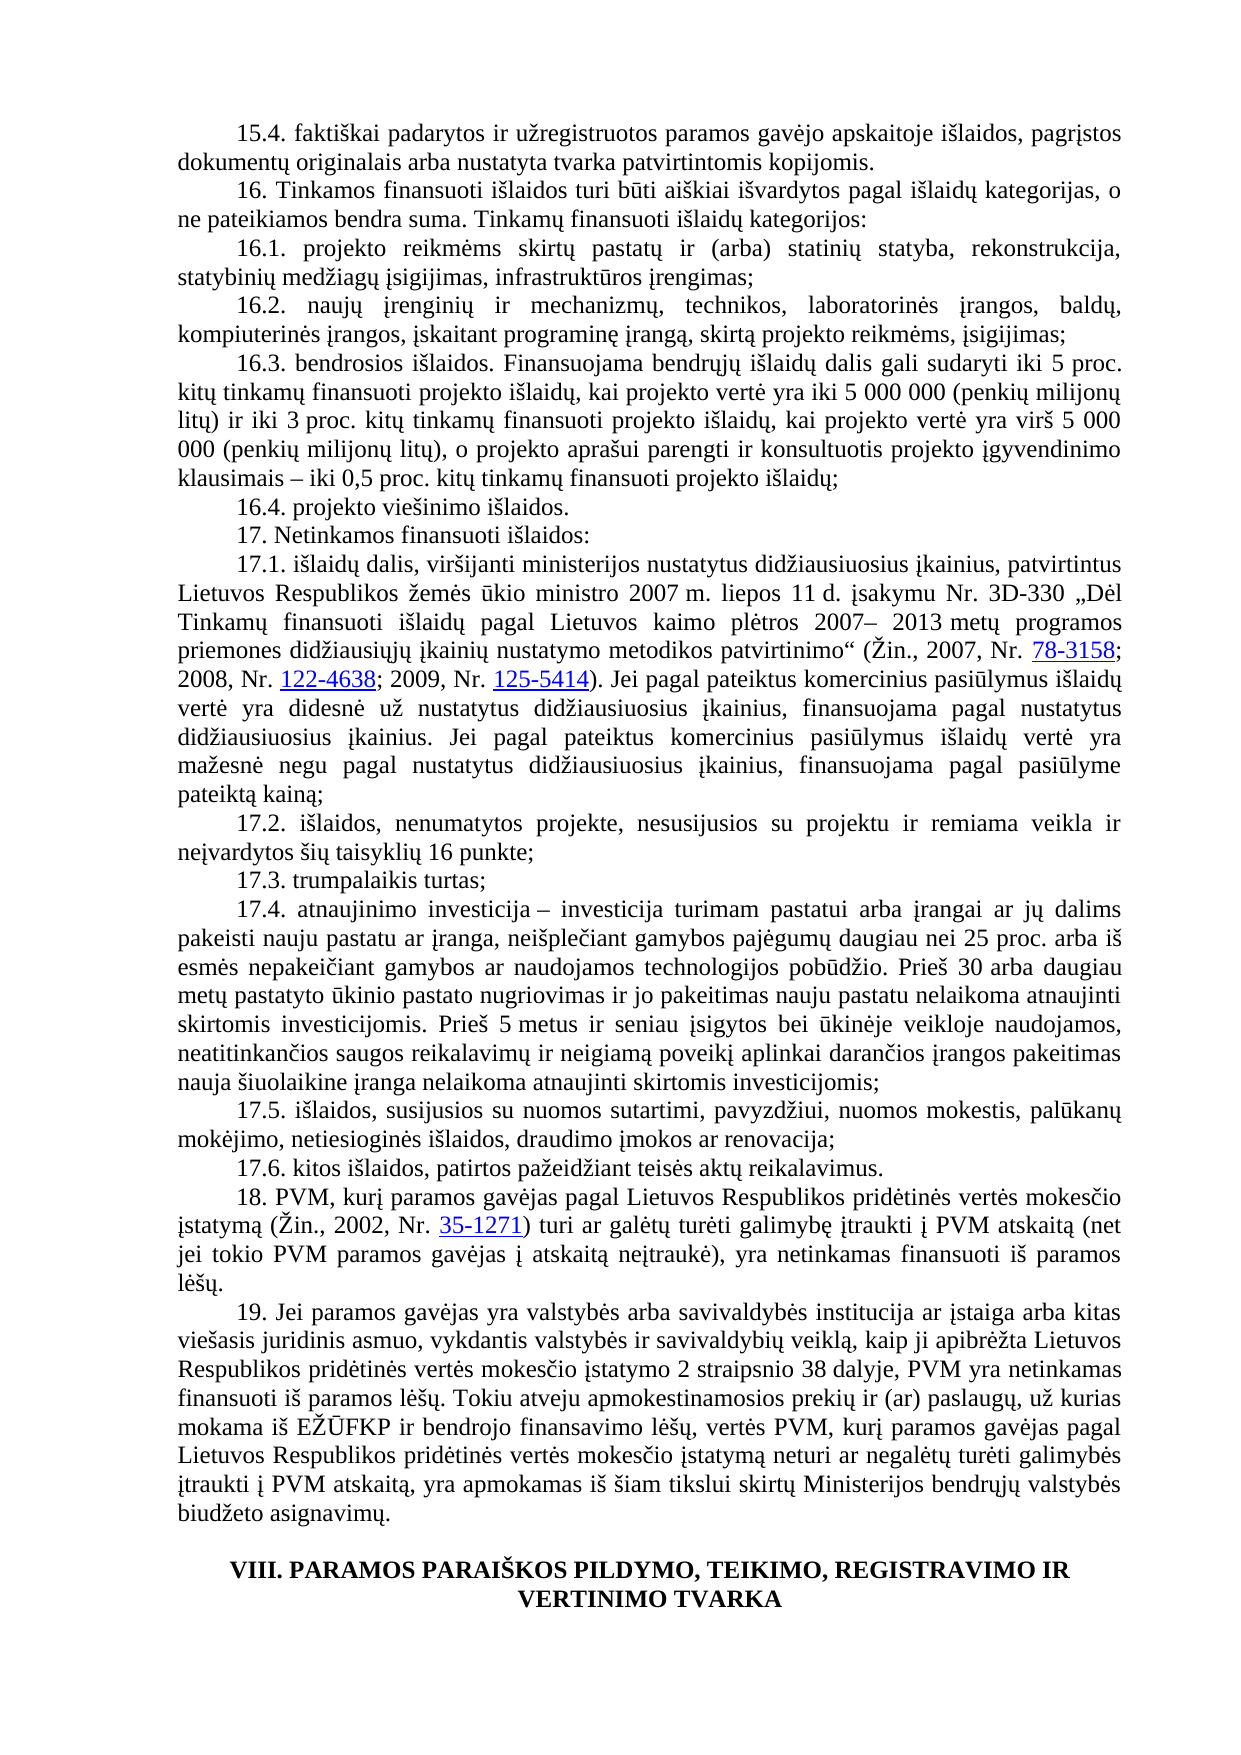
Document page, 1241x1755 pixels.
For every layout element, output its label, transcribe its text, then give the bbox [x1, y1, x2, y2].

text 15.4. faktiškai padarytos ir užregistruotos paramos gavėjo apskaitoje išlaidos, pagrįstos dokumentų originalais arba nustatyta tvarka patvirtintomis kopijomis. [177, 118, 1122, 176]
text 18. PVM, kurį paramos gavėjas pagal Lietuvos Respublikos pridėtinės vertės mokesčio įstatymą (Žin., 2002, Nr. 35-1271) turi ar galėtų turėti galimybę įtraukti į PVM atskaitą (net jei tokio PVM paramos gavėjas į atskaitą neįtraukė), yra netinkamas finansuoti iš paramos lėšų. [177, 1182, 1122, 1297]
text 17.3. trumpalaikis turtas; [177, 866, 1122, 894]
text 16.1. projekto reikmėms skirtų pastatų ir (arba) statinių statyba, rekonstrukcija, statybinių medžiagų įsigijimas, infrastruktūros įrengimas; [177, 233, 1122, 291]
text 17.5. išlaidos, susijusios su nuomos sutartimi, pavyzdžiui, nuomos mokestis, palūkanų mokėjimo, netiesioginės išlaidos, draudimo įmokos ar renovacija; [177, 1096, 1122, 1153]
text 16. Tinkamos finansuoti išlaidos turi būti aiškiai išvardytos pagal išlaidų kategorijas, o ne pateikiamos bendra suma. Tinkamų finansuoti išlaidų kategorijos: [177, 176, 1122, 233]
text 16.2. naujų įrenginių ir mechanizmų, technikos, laboratorinės įrangos, baldų, kompiuterinės įrangos, įskaitant programinę įrangą, skirtą projekto reikmėms, įsigijimas; [177, 291, 1122, 348]
text 16.4. projekto viešinimo išlaidos. [177, 492, 1122, 521]
text 17.6. kitos išlaidos, patirtos pažeidžiant teisės aktų reikalavimus. [177, 1153, 1122, 1182]
text 17.1. išlaidų dalis, viršijanti ministerijos nustatytus didžiausiuosius įkainius, patvirtintus Lietuvos Respublikos žemės ūkio ministro 2007 m. liepos 11 d. įsakymu Nr. 3D-330 „Dėl tinkamų finansuoti išlaidų pagal Lietuvos kaimo plėtros 2007– 2013 metų programos priemones didžiausiųjų įkainių nustatymo metodikos patvirtinimo“ (Žin., 2007, Nr. 78-3158; 2008, Nr. 122-4638; 2009, Nr. 125-5414). Jei pagal pateiktus komercinius pasiūlymus išlaidų vertė yra didesnė už nustatytus didžiausiuosius įkainius, finansuojama pagal nustatytus didžiausiuosius įkainius. Jei pagal pateiktus komercinius pasiūlymus išlaidų vertė yra mažesnė negu pagal nustatytus didžiausiuosius įkainius, finansuojama pagal pasiūlyme pateiktą kainą; [177, 549, 1122, 808]
text VIII. Paramos PARAIŠKOS PILDYMO, TEIKIMo, REGISTRAVIMo IR VERTINIMO TVARKA [177, 1556, 1122, 1613]
text 17.2. išlaidos, nenumatytos projekte, nesusijusios su projektu ir remiama veikla ir neįvardytos šių taisyklių 16 punkte; [177, 808, 1122, 866]
text 19. Jei paramos gavėjas yra valstybės arba savivaldybės institucija ar įstaiga arba kitas viešasis juridinis asmuo, vykdantis valstybės ir savivaldybių veiklą, kaip ji apibrėžta Lietuvos Respublikos pridėtinės vertės mokesčio įstatymo 2 straipsnio 38 dalyje, PVM yra netinkamas finansuoti iš paramos lėšų. Tokiu atveju apmokestinamosios prekių ir (ar) paslaugų, už kurias mokama iš EŽŪFKP ir bendrojo finansavimo lėšų, vertės PVM, kurį paramos gavėjas pagal Lietuvos Respublikos pridėtinės vertės mokesčio įstatymą neturi ar negalėtų turėti galimybės įtraukti į PVM atskaitą, yra apmokamas iš šiam tikslui skirtų Ministerijos bendrųjų valstybės biudžeto asignavimų. [177, 1297, 1122, 1527]
text 17.4. atnaujinimo investicija – investicija turimam pastatui arba įrangai ar jų dalims pakeisti nauju pastatu ar įranga, neišplečiant gamybos pajėgumų daugiau nei 25 proc. arba iš esmės nepakeičiant gamybos ar naudojamos technologijos pobūdžio. Prieš 30 arba daugiau metų pastatyto ūkinio pastato nugriovimas ir jo pakeitimas nauju pastatu nelaikoma atnaujinti skirtomis investicijomis. Prieš 5 metus ir seniau įsigytos bei ūkinėje veikloje naudojamos, neatitinkančios saugos reikalavimų ir neigiamą poveikį aplinkai darančios įrangos pakeitimas nauja šiuolaikine įranga nelaikoma atnaujinti skirtomis investicijomis; [177, 894, 1122, 1096]
text 16.3. bendrosios išlaidos. Finansuojama bendrųjų išlaidų dalis gali sudaryti iki 5 proc. kitų tinkamų finansuoti projekto išlaidų, kai projekto vertė yra iki 5 000 000 (penkių milijonų litų) ir iki 3 proc. kitų tinkamų finansuoti projekto išlaidų, kai projekto vertė yra virš 5 000 000 (penkių milijonų litų), o projekto aprašui parengti ir konsultuotis projekto įgyvendinimo klausimais – iki 0,5 proc. kitų tinkamų finansuoti projekto išlaidų; [177, 348, 1122, 492]
text 17. Netinkamos finansuoti išlaidos: [177, 521, 1122, 549]
